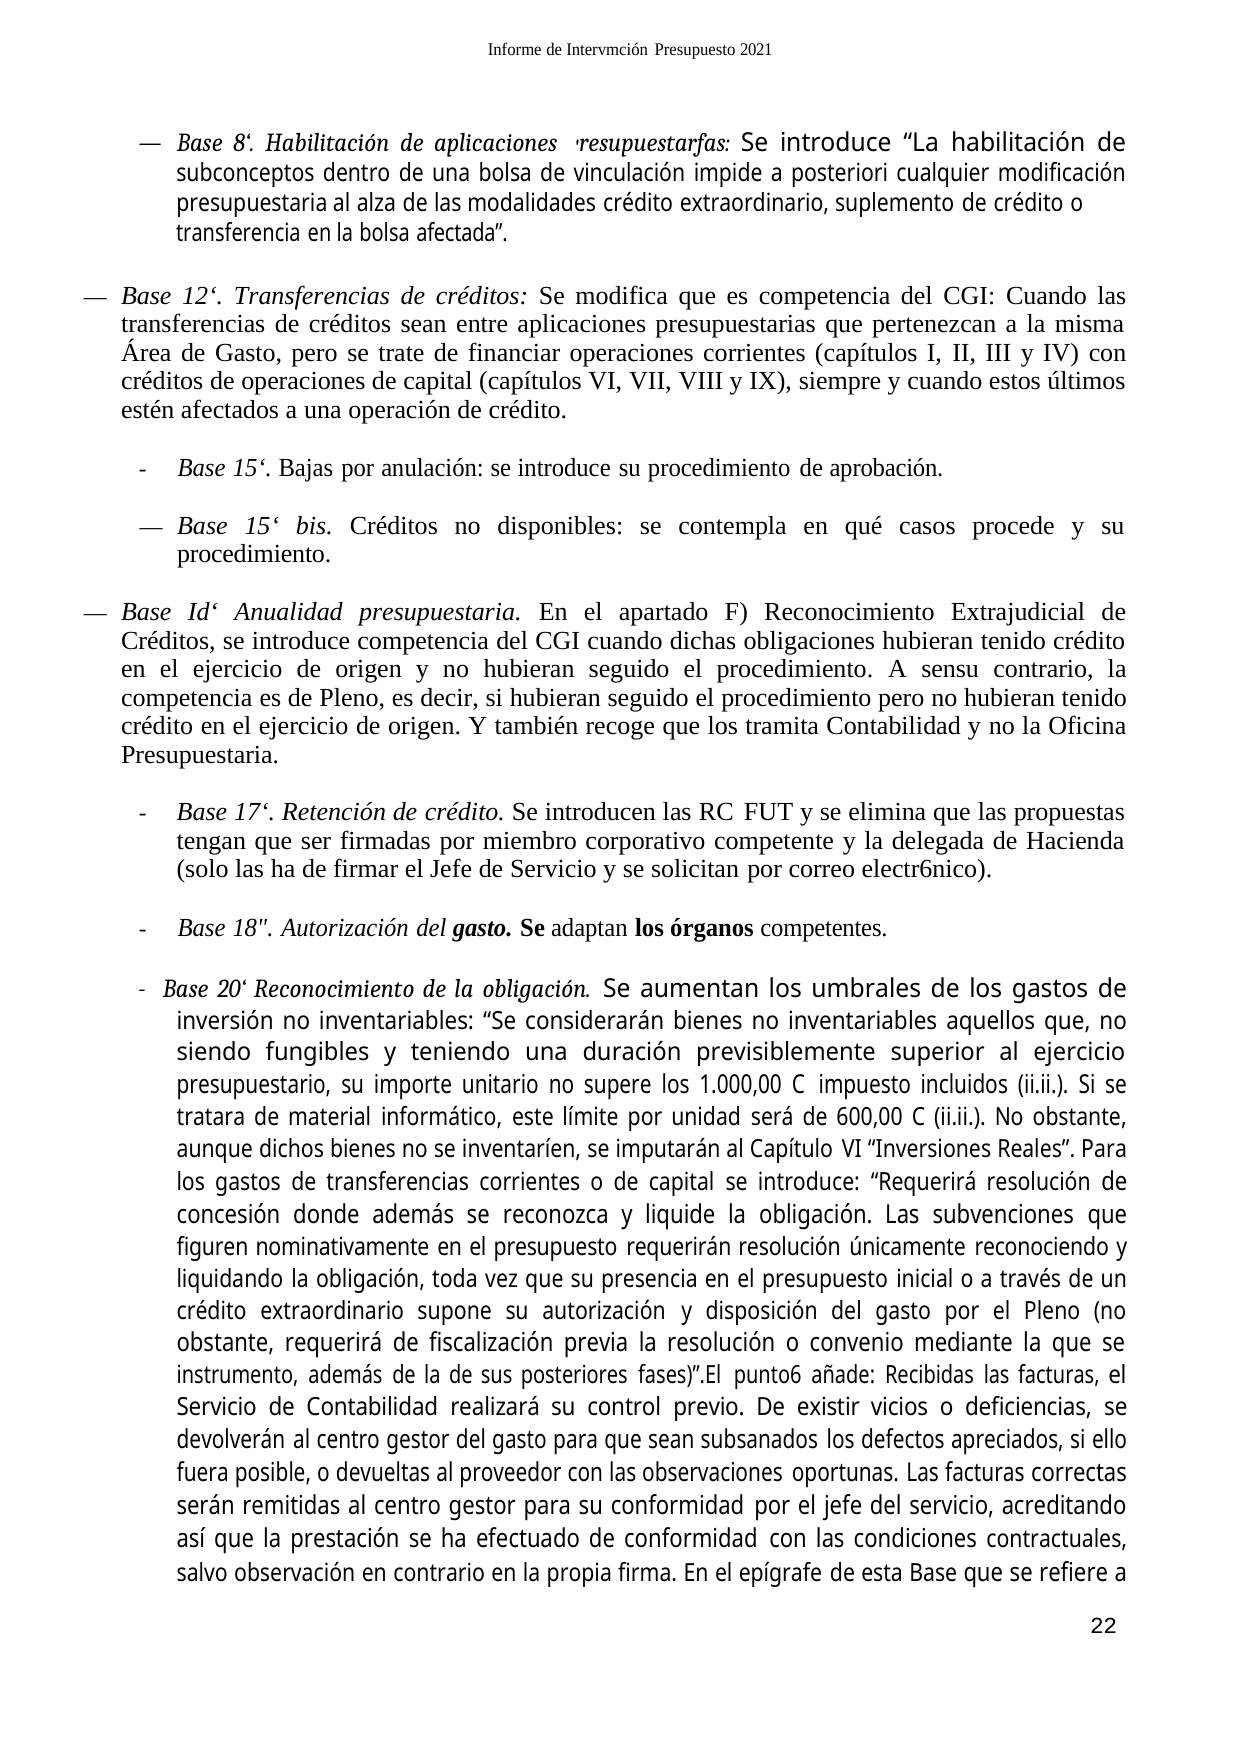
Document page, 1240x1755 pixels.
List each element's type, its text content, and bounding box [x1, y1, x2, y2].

text — Base 8‘. Habilitación de aplicaciones 'resupuestarfas: Se introduce “La habilitación de subconceptos dentro de una bolsa de vinculación impide a posteriori cualquier modificación presupuestaria al alza de las modalidades crédito extraordinario, suplemento de crédito o [138, 124, 1126, 219]
text transferencia en la bolsa afectada”. [176, 219, 1185, 247]
list Base 18". Autorización del gasto. Se adaptan los órganos competentes. [138, 912, 1185, 942]
list Base 12‘. Transferencias de créditos: Se modifica que es competencia del CGI: Cuando las transferencias de créditos sean entre aplicaciones presupuestarias que pertenezcan a la misma Área de Gasto, pero se trate de financiar operaciones corrientes (capítulos I, II, III y IV) con créditos de operaciones de capital (capítulos VI, VII, VIII y IX), siempre y cuando estos últimos estén afectados a una operación de crédito. [84, 281, 1126, 424]
list Base 15‘. Bajas por anulación: se introduce su procedimiento de aprobación. [138, 452, 1185, 482]
list Base Id‘ Anualidad presupuestaria. En el apartado F) Reconocimiento Extrajudicial de Créditos, se introduce competencia del CGI cuando dichas obligaciones hubieran tenido crédito en el ejercicio de origen y no hubieran seguido el procedimiento. A sensu contrario, la competencia es de Pleno, es decir, si hubieran seguido el procedimiento pero no hubieran tenido crédito en el ejercicio de origen. Y también recoge que los tramita Contabilidad y no la Oficina Presupuestaria. [84, 598, 1127, 769]
text - Base 20‘ Reconocimiento de la obligación. Se aumentan los umbrales de los gastos de inversión no inventariables: “Se considerarán bienes no inventariables aquellos que, no siendo fungibles y teniendo una duración previsiblemente superior al ejercicio presupuestario, su importe unitario no supere los 1.000,00 C impuesto incluidos (ii.ii.). Si se tratara de material informático, este límite por unidad será de 600,00 C (ii.ii.). No obstante, aunque dichos bienes no se inventaríen, se imputarán al Capítulo VI “Inversiones Reales”. Para los gastos de transferencias corrientes o de capital se introduce: “Requerirá resolución de concesión donde además se reconozca y liquide la obligación. Las subvenciones que figuren nominativamente en el presupuesto requerirán resolución únicamente reconociendo y liquidando la obligación, toda vez que su presencia en el presupuesto inicial o a través de un crédito extraordinario supone su autorización y disposición del gasto por el Pleno (no obstante, requerirá de fiscalización previa la resolución o convenio mediante la que se instrumento, además de la de sus posteriores fases)”.El punto6 añade: Recibidas las facturas, el Servicio de Contabilidad realizará su control previo. De existir vicios o deficiencias, se devolverán al centro gestor del gasto para que sean subsanados los defectos apreciados, si ello fuera posible, o devueltas al proveedor con las observaciones oportunas. Las facturas correctas serán remitidas al centro gestor para su conformidad por el jefe del servicio, acreditando así que la prestación se ha efectuado de conformidad con las condiciones contractuales, salvo observación en contrario en la propia firma. En el epígrafe de esta Base que se refiere a [138, 972, 1127, 1589]
list Base 17‘. Retención de crédito. Se introducen las RC FUT y se elimina que las propuestas tengan que ser firmadas por miembro corporativo competente y la delegada de Hacienda (solo las ha de firmar el Jefe de Servicio y se solicitan por correo electr6nico). [138, 798, 1126, 883]
list Base 15‘ bis. Créditos no disponibles: se contempla en qué casos procede y su procedimiento. [139, 511, 1126, 568]
